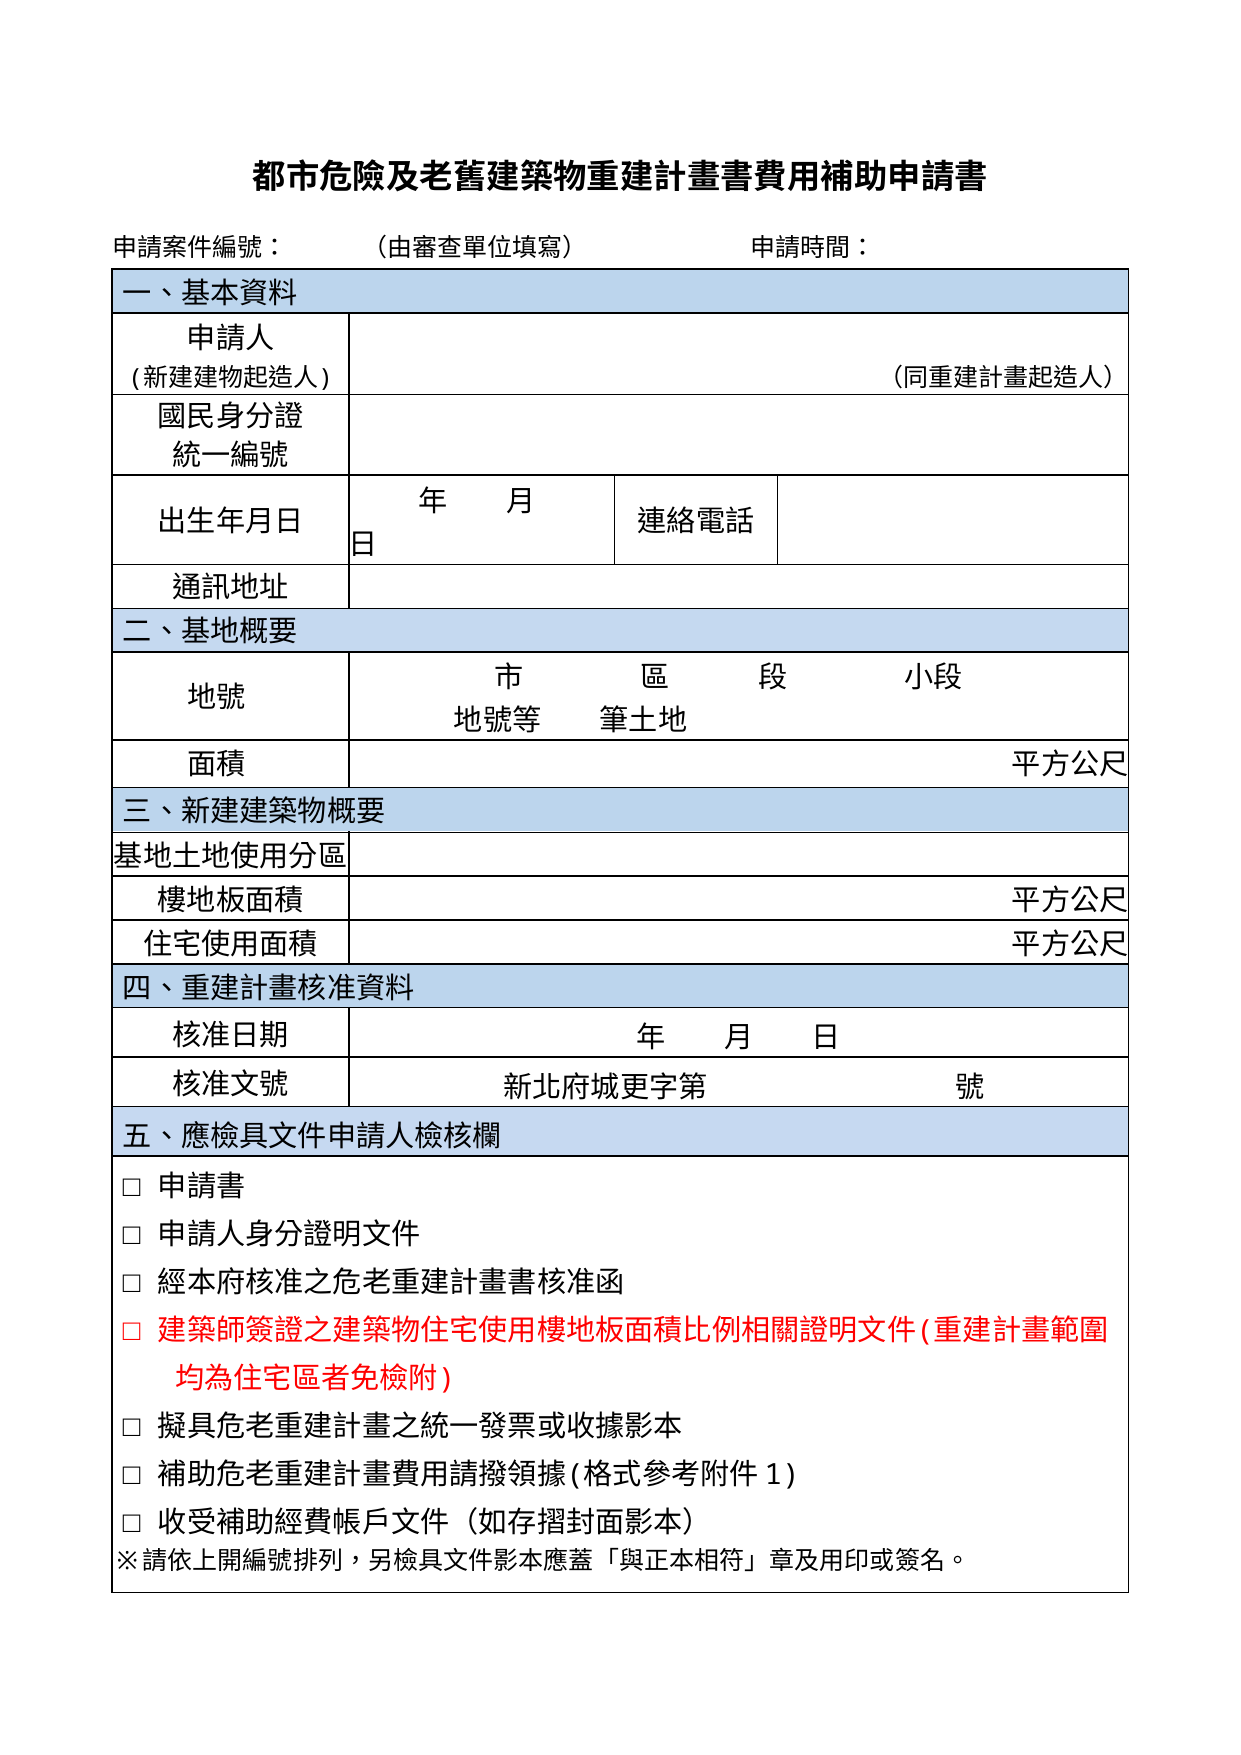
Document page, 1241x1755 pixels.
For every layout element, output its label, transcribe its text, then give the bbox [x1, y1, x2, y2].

table_cell 五、應檢具文件申請人檢核欄 [113, 1107, 1128, 1155]
table_cell 基地土地使用分區 [113, 833, 348, 875]
table_cell 樓地板面積 [113, 877, 348, 919]
table_cell 平方公尺 [350, 877, 1128, 919]
table_cell □ 申請書 □ 申請人身分證明文件 □ 經本府核准之危老重建計畫書核准函 □ 建築師簽證之建築物住宅使用樓地板面積比例相關證明文件(重建計畫範圍 均為住宅區者免檢附) □ 擬具危老重建計畫之統一發票或收據影本 □ 補助危老重建計畫費用請撥領據(格式參考附件1) □ 收受補助經費帳戶文件（如存摺封面影本） ※請依上開編號排列，另檢具文件影本應蓋「與正本相符」章及用印或簽名。 [113, 1157, 1128, 1591]
table_cell [350, 395, 1128, 474]
table_cell 年 月 日 [350, 1008, 1128, 1056]
table_cell 通訊地址 [113, 565, 348, 607]
table_cell 平方公尺 [350, 921, 1128, 963]
table_cell 出生年月日 [113, 476, 348, 564]
table_cell 地號 [113, 653, 348, 739]
text 申請案件編號： （由審查單位填寫） 申請時間： [112, 227, 953, 263]
table_cell 連絡電話 [615, 476, 777, 564]
table_cell 三、新建建築物概要 [113, 788, 1128, 831]
table_cell [778, 476, 1128, 564]
text 都市危險及老舊建築物重建計畫書費用補助申請書 [112, 150, 1128, 198]
table_cell [350, 833, 1128, 875]
table_header 一、基本資料 [113, 270, 1128, 312]
table_cell 二、基地概要 [113, 609, 1128, 651]
table_cell 國民身分證 統一編號 [113, 395, 348, 474]
table_cell 四、重建計畫核准資料 [113, 965, 1128, 1007]
table_cell （同重建計畫起造人） [350, 314, 1128, 393]
table_cell 平方公尺 [350, 741, 1128, 787]
table_cell 申請人 (新建建物起造人) [113, 314, 348, 393]
table_cell 年 月 日 [350, 476, 614, 564]
table_cell 住宅使用面積 [113, 921, 348, 963]
table_cell 面積 [113, 741, 348, 787]
table_cell 市 區 段 小段 地號等 筆土地 [350, 653, 1128, 739]
table_cell 核准文號 [113, 1058, 348, 1106]
table_cell [350, 565, 1128, 607]
table_cell 新北府城更字第 號 [350, 1058, 1128, 1106]
table_cell 核准日期 [113, 1008, 348, 1056]
